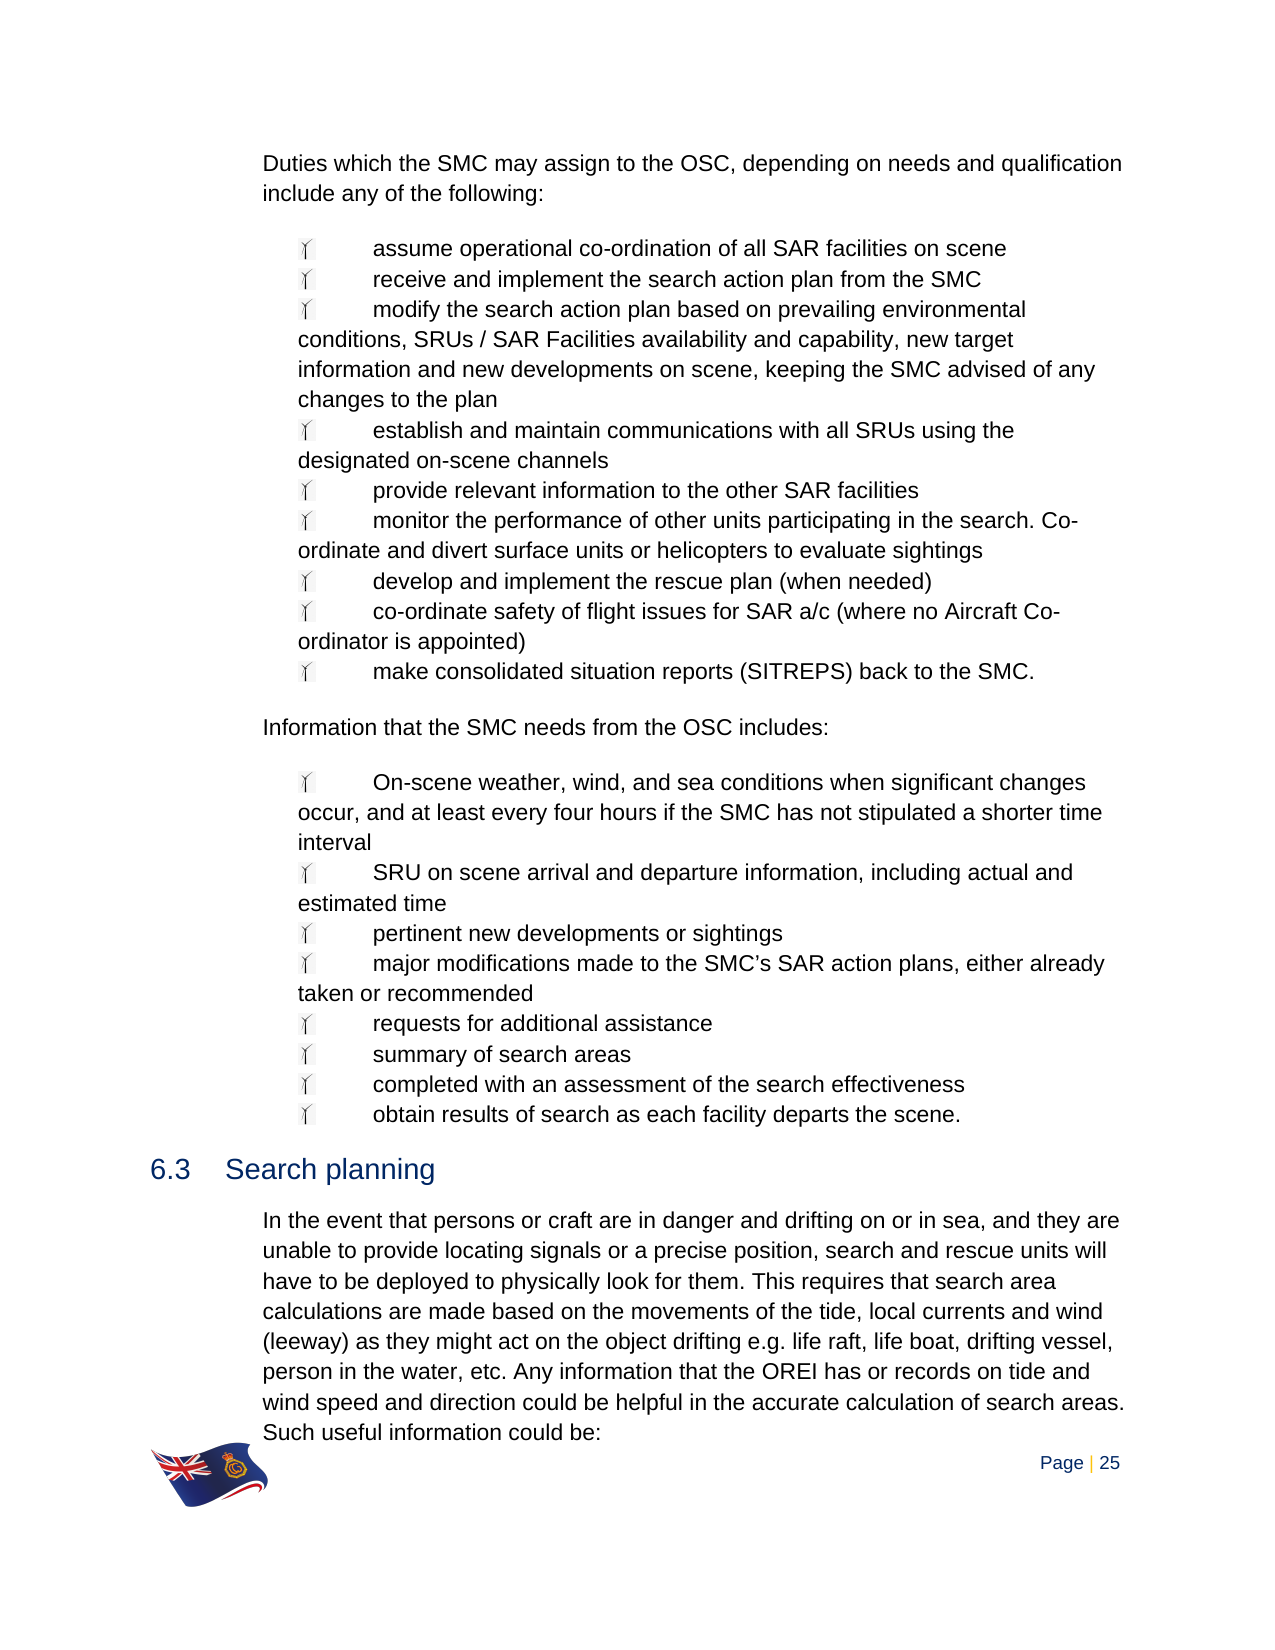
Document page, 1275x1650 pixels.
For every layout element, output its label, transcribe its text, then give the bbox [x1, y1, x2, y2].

list obtain results of search as each facility departs the scene. [298, 1101, 1125, 1127]
list establish and maintain communications with all SRUs using the designated on-scene channels [298, 417, 1125, 473]
list receive and implement the search action plan from the SMC [298, 266, 1125, 292]
list make consolidated situation reports (SITREPS) back to the SMC. [298, 658, 1125, 685]
list monitor the performance of other units participating in the search. Co-ordinate and divert surface units or helicopters to evaluate sightings [298, 507, 1125, 564]
list assume operational co-ordination of all SAR facilities on scene [298, 235, 1125, 262]
list develop and implement the rescue plan (when needed) [298, 568, 1125, 594]
list On-scene weather, wind, and sea conditions when significant changes occur, and at least every four hours if the SMC has not stipulated a shorter time interval [298, 769, 1125, 856]
list modify the search action plan based on prevailing environmental conditions, SRUs / SAR Facilities availability and capability, new target information and new developments on scene, keeping the SMC advised of any changes to the plan [298, 296, 1125, 413]
list provide relevant information to the other SAR facilities [298, 477, 1125, 503]
text Duties which the SMC may assign to the OSC, depending on needs and qualification include any of the following: [262, 150, 1125, 207]
list SRU on scene arrival and departure information, including actual and estimated time [298, 859, 1125, 916]
list completed with an assessment of the search effectiveness [298, 1071, 1125, 1097]
list co-ordinate safety of flight issues for SAR a/c (where no Aircraft Co-ordinator is appointed) [298, 598, 1125, 654]
list pertinent new developments or sightings [298, 920, 1125, 946]
text In the event that persons or craft are in danger and drifting on or in sea, and they are unable to provide locating signals or a precise position, search and rescue units will have to be deployed to physically look for them. This requires that search area calculations are made based on the movements of the tide, local currents and wind (leeway) as they might act on the object drifting e.g. life raft, life boat, drifting vessel, person in the water, etc. Any information that the OREI has or records on tide and wind speed and direction could be helpful in the accurate calculation of search areas. Such useful information could be: [262, 1207, 1125, 1445]
list major modifications made to the SMC’s SAR action plans, either already taken or recommended [298, 950, 1125, 1007]
list summary of search areas [298, 1041, 1125, 1067]
list requests for additional assistance [298, 1010, 1125, 1037]
text Information that the SMC needs from the OSC includes: [262, 713, 1125, 740]
list Search planning [150, 1152, 1125, 1186]
